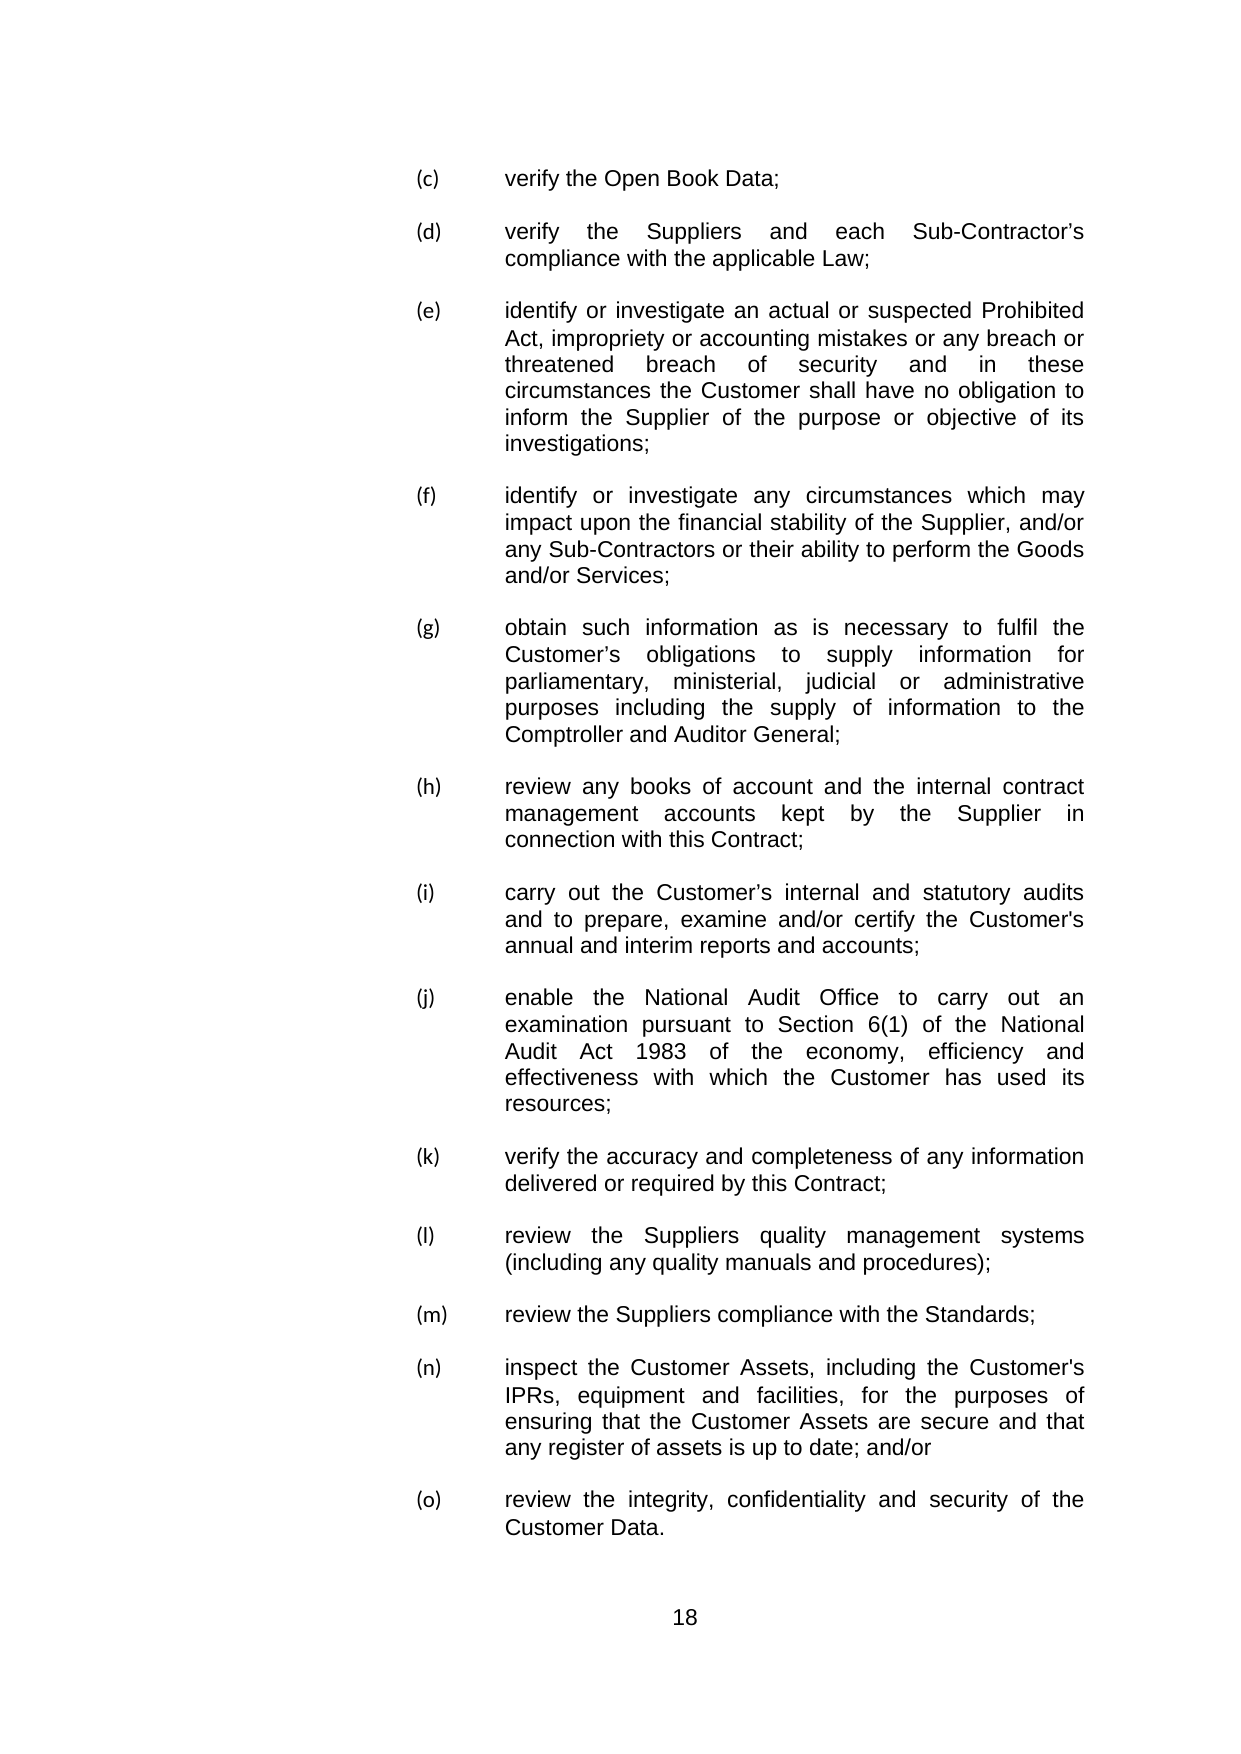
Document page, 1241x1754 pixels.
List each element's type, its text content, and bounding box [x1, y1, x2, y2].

list obtain such information as is necessary to fulfil the Customer’s obligations to supply information for parliamentary, ministerial, judicial or administrative purposes including the supply of information to the Comptroller and Auditor General; [416, 613, 1085, 747]
list verify the Suppliers and each Sub-Contractor’s compliance with the applicable Law; [416, 217, 1085, 272]
list carry out the Customer’s internal and statutory audits and to prepare, examine and/or certify the Customer's annual and interim reports and accounts; [416, 878, 1085, 958]
list review any books of account and the internal contract management accounts kept by the Supplier in connection with this Contract; [416, 772, 1085, 853]
list verify the Open Book Data; [416, 150, 1085, 192]
list verify the accuracy and completeness of any information delivered or required by this Contract; [416, 1142, 1085, 1196]
list identify or investigate an actual or suspected Prohibited Act, impropriety or accounting mistakes or any breach or threatened breach of security and in these circumstances the Customer shall have no obligation to inform the Supplier of the purpose or objective of its investigations; [416, 297, 1085, 456]
list review the Suppliers compliance with the Standards; [416, 1301, 1085, 1328]
list enable the National Audit Office to carry out an examination pursuant to Section 6(1) of the National Audit Act 1983 of the economy, efficiency and effectiveness with which the Customer has used its resources; [416, 983, 1085, 1117]
list review the Suppliers quality management systems (including any quality manuals and procedures); [416, 1221, 1085, 1276]
list inspect the Customer Assets, including the Customer's IPRs, equipment and facilities, for the purposes of ensuring that the Customer Assets are secure and that any register of assets is up to date; and/or [416, 1353, 1085, 1461]
list identify or investigate any circumstances which may impact upon the financial stability of the Supplier, and/or any Sub-Contractors or their ability to perform the Goods and/or Services; [416, 481, 1085, 588]
list review the integrity, confidentiality and security of the Customer Data. [416, 1486, 1085, 1540]
